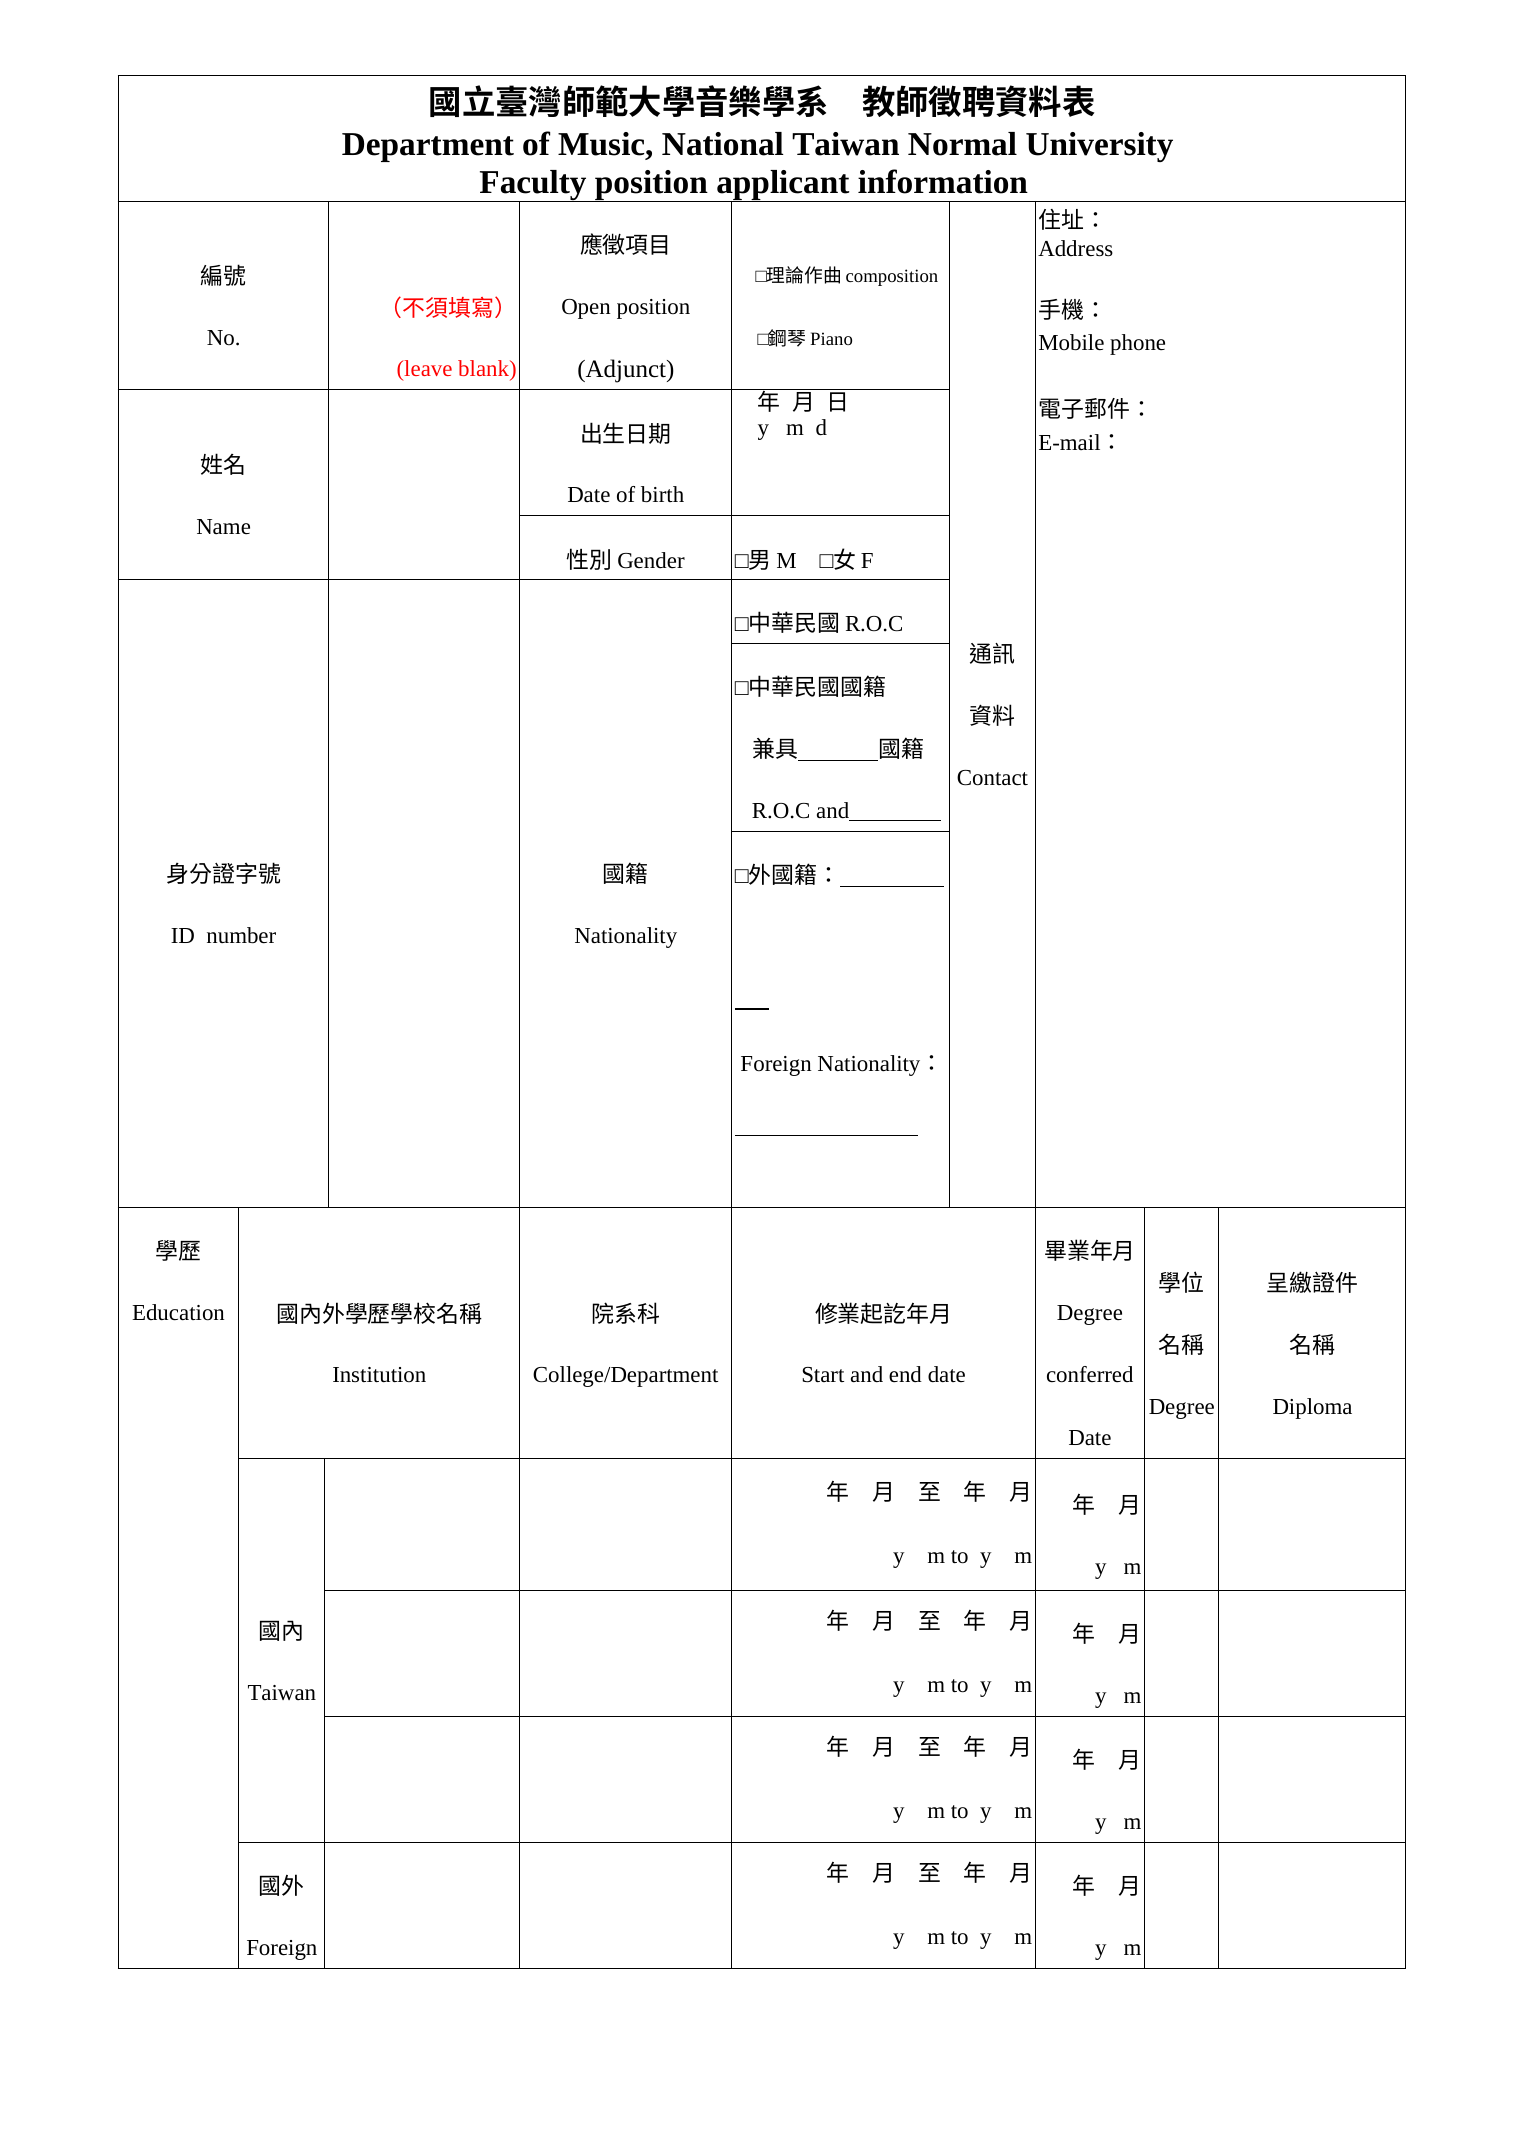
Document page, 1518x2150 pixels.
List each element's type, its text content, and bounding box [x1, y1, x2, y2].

table_cell [325, 1591, 519, 1716]
table_cell 年 月 y m [1036, 1591, 1144, 1716]
table_header 國立臺灣師範大學音樂學系 教師徵聘資料表 Department of Music, National Taiwan Normal University Faculty position applicant information [119, 76, 1405, 201]
table_cell [1145, 1717, 1218, 1842]
table_cell 應徵項目 Open position (Adjunct) [520, 202, 731, 389]
table_cell 國內外學歷學校名稱 Institution [239, 1208, 519, 1458]
table_cell 年 月 y m [1036, 1843, 1144, 1968]
table_cell 通訊 資料 Contact [950, 202, 1035, 1207]
table_cell 年 月 至 年 月 y m to y m [732, 1591, 1035, 1716]
table_cell 年 月 y m [1036, 1717, 1144, 1842]
table_cell [1219, 1459, 1405, 1590]
table_cell [520, 1717, 731, 1842]
table_cell 學歷 Education [119, 1208, 238, 1968]
table_cell 年 月 至 年 月 y m to y m [732, 1717, 1035, 1842]
table_cell [325, 1843, 519, 1968]
table_cell [1145, 1591, 1218, 1716]
table_cell 性別Gender [520, 516, 731, 579]
table_cell [1219, 1717, 1405, 1842]
table_cell □男M □女F [732, 516, 949, 579]
table_cell 出生日期 Date of birth [520, 390, 731, 515]
table_cell 年 月 日 y m d [732, 390, 949, 515]
table_cell 姓名 Name [119, 390, 328, 579]
table_cell [325, 1717, 519, 1842]
table_cell [1145, 1459, 1218, 1590]
table_cell 住址： Address 手機： Mobile phone 電子郵件： E-mail： [1036, 202, 1405, 1207]
table_cell 年 月 y m [1036, 1459, 1144, 1590]
table_cell [520, 1459, 731, 1590]
table_cell （不須填寫） (leave blank) [329, 202, 519, 389]
table_cell 編號 No. [119, 202, 328, 389]
table_cell □外國籍： 國 Foreign Nationality： 國 [732, 832, 949, 1207]
table_cell 呈繳證件 名稱 Diploma [1219, 1208, 1405, 1458]
table_cell 國外 Foreign [239, 1843, 324, 1968]
table_cell 年 月 至 年 月 y m to y m [732, 1459, 1035, 1590]
table_cell 國籍 Nationality [520, 580, 731, 1207]
table_cell □理論作曲composition □鋼琴Piano [732, 202, 949, 389]
table_cell 畢業年月 Degree conferred Date [1036, 1208, 1144, 1458]
table_cell [520, 1843, 731, 1968]
table_cell [1219, 1843, 1405, 1968]
table_cell [1145, 1843, 1218, 1968]
table_cell 院系科 College/Department [520, 1208, 731, 1458]
table_cell 修業起訖年月 Start and end date [732, 1208, 1035, 1458]
table_cell 學位 名稱 Degree [1145, 1208, 1218, 1458]
table_cell [325, 1459, 519, 1590]
table_cell [329, 580, 519, 1207]
table_cell □中華民國R.O.C [732, 580, 949, 642]
table_cell [1219, 1591, 1405, 1716]
table_cell 國內Taiwan [239, 1459, 324, 1842]
table_cell 身分證字號 ID number [119, 580, 328, 1207]
table_cell [520, 1591, 731, 1716]
table_cell □中華民國國籍 兼具 國籍 R.O.C and [732, 644, 949, 831]
table_cell [329, 390, 519, 579]
table_cell 年 月 至 年 月 y m to y m [732, 1843, 1035, 1968]
